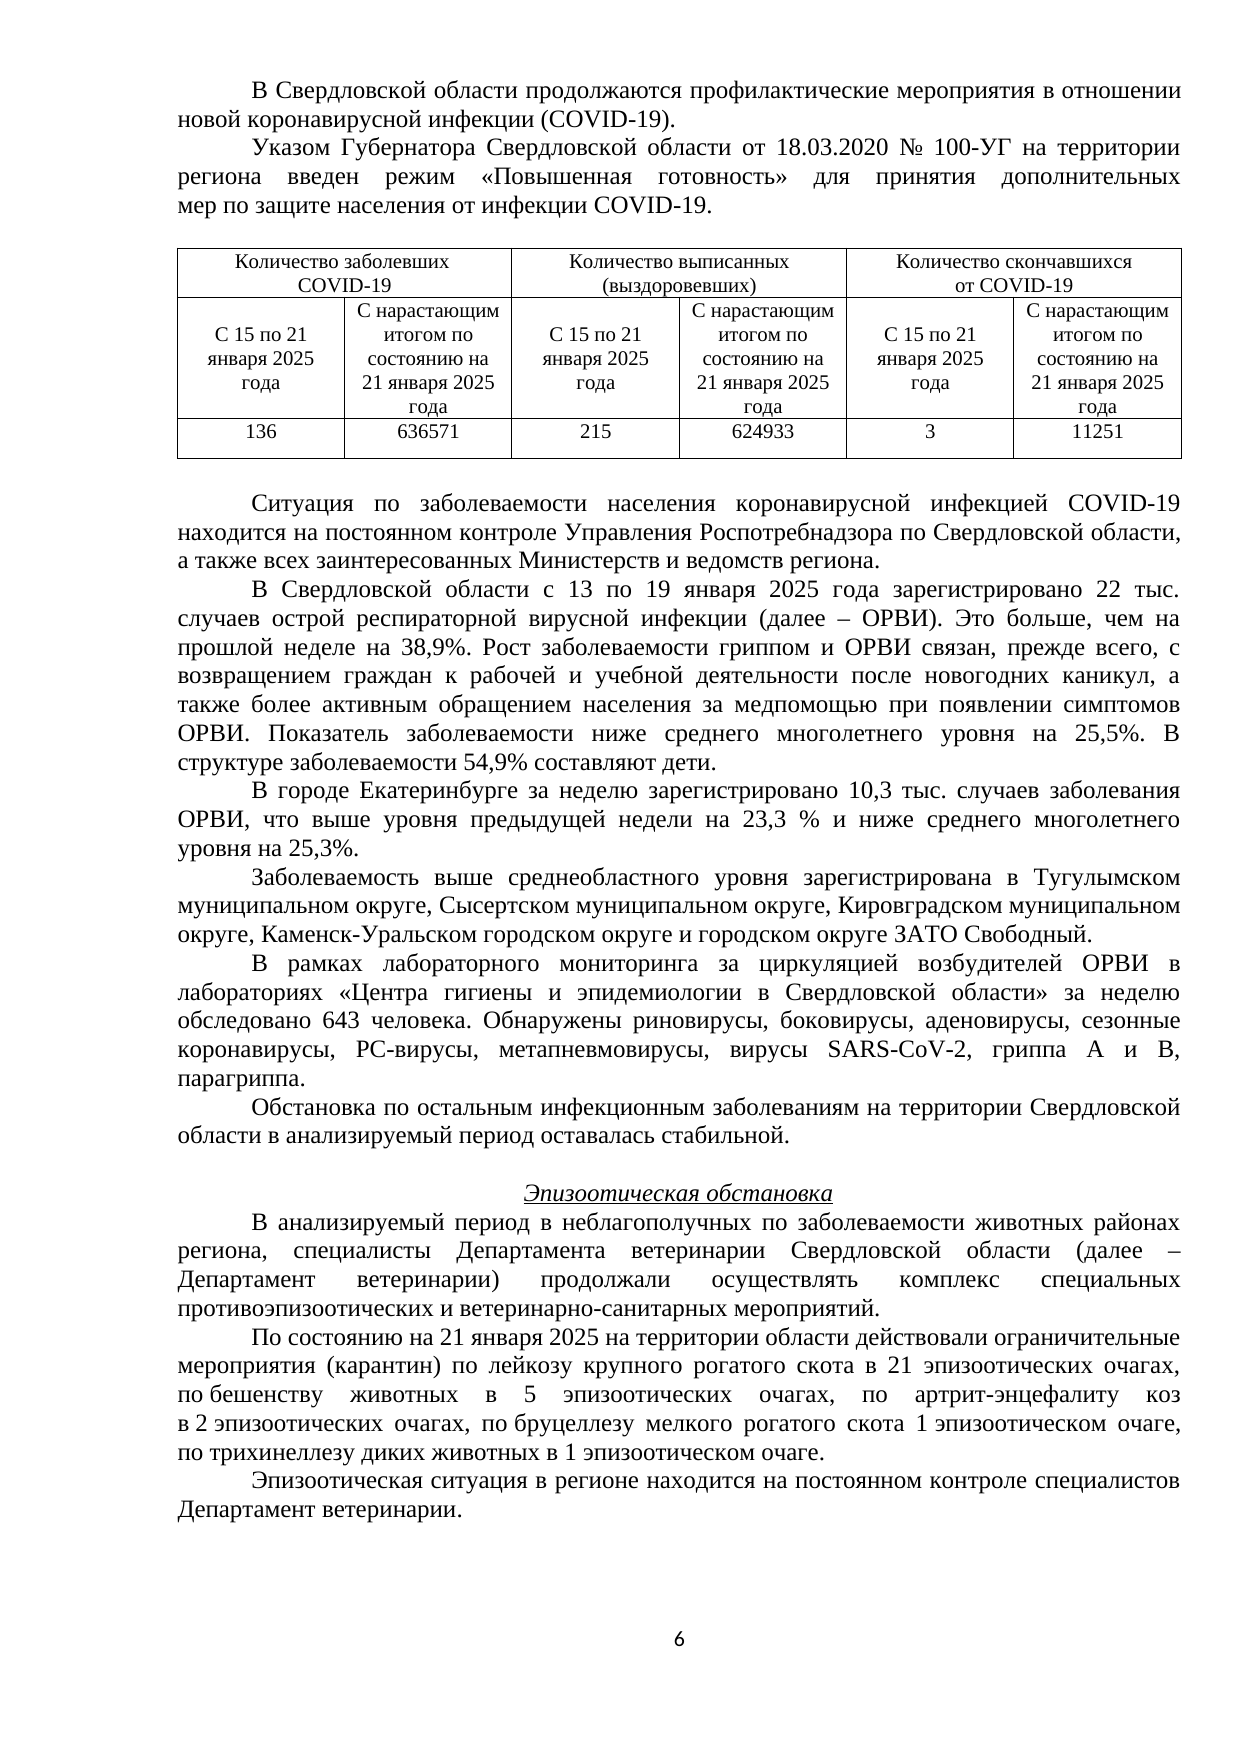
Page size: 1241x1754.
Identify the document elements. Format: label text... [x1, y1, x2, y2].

text Заболеваемость выше среднеобластного уровня зарегистрирована в Тугулымском муниципальном округе, Сысертском муниципальном округе, Кировградском муниципальном округе, Каменск-Уральском городском округе и городском округе ЗАТО Свободный. [177, 862, 1181, 948]
text В городе Екатеринбурге за неделю зарегистрировано 10,3 тыс. случаев заболевания ОРВИ, что выше уровня предыдущей недели на 23,3 % и ниже среднего многолетнего уровня на 25,3%. [177, 775, 1181, 862]
table_cell 11251 [1014, 419, 1181, 458]
table_header Количество заболевших COVID-19 [178, 249, 511, 297]
text Эпизоотическая ситуация в регионе находится на постоянном контроле специалистов Департамент ветеринарии. [177, 1465, 1181, 1523]
text Обстановка по остальным инфекционным заболеваниям на территории Свердловской области в анализируемый период оставалась стабильной. [177, 1092, 1181, 1149]
table_cell С нарастающим итогом по состоянию на 21 января 2025 года [680, 298, 846, 418]
table_cell 215 [512, 419, 679, 458]
table_cell С нарастающим итогом по состоянию на 21 января 2025 года [1014, 298, 1181, 418]
text Указом Губернатора Свердловской области от 18.03.2020 № 100-УГ на территории региона введен режим «Повышенная готовность» для принятия дополнительных мер по защите населения от инфекции COVID-19. [177, 132, 1181, 219]
text Ситуация по заболеваемости населения коронавирусной инфекцией COVID-19 находится на постоянном контроле Управления Роспотребнадзора по Свердловской области, а также всех заинтересованных Министерств и ведомств региона. [177, 488, 1181, 574]
text Эпизоотическая обстановка [177, 1178, 1181, 1207]
table_header Количество выписанных (выздоровевших) [512, 249, 846, 297]
text В Свердловской области с 13 по 19 января 2025 года зарегистрировано 22 тыс. случаев острой респираторной вирусной инфекции (далее – ОРВИ). Это больше, чем на прошлой неделе на 38,9%. Рост заболеваемости гриппом и ОРВИ связан, прежде всего, с возвращением граждан к рабочей и учебной деятельности после новогодних каникул, а также более активным обращением населения за медпомощью при появлении симптомов ОРВИ. Показатель заболеваемости ниже среднего многолетнего уровня на 25,5%. В структуре заболеваемости 54,9% составляют дети. [177, 574, 1181, 775]
table_cell С нарастающим итогом по состоянию на 21 января 2025 года [345, 298, 511, 418]
table_cell 624933 [680, 419, 846, 458]
table_cell С 15 по 21 января 2025 года [178, 298, 344, 418]
table_header Количество скончавшихся от COVID-19 [847, 249, 1181, 297]
table_cell С 15 по 21 января 2025 года [847, 298, 1013, 418]
table_cell 136 [178, 419, 344, 458]
text В анализируемый период в неблагополучных по заболеваемости животных районах региона, специалисты Департамента ветеринарии Свердловской области (далее – Департамент ветеринарии) продолжали осуществлять комплекс специальных противоэпизоотических и ветеринарно-санитарных мероприятий. [177, 1207, 1181, 1322]
text В рамках лабораторного мониторинга за циркуляцией возбудителей ОРВИ в лабораториях «Центра гигиены и эпидемиологии в Свердловской области» за неделю обследовано 643 человека. Обнаружены риновирусы, боковирусы, аденовирусы, сезонные коронавирусы, РС-вирусы, метапневмовирусы, вирусы SARS-CoV-2, гриппа А и В, парагриппа. [177, 948, 1181, 1092]
table_cell 3 [847, 419, 1013, 458]
table_cell 636571 [345, 419, 511, 458]
text В Свердловской области продолжаются профилактические мероприятия в отношении новой коронавирусной инфекции (COVID-19). [177, 75, 1181, 132]
text По состоянию на 21 января 2025 на территории области действовали ограничительные мероприятия (карантин) по лейкозу крупного рогатого скота в 21 эпизоотических очагах, по бешенству животных в 5 эпизоотических очагах, по артрит-энцефалиту коз в 2 эпизоотических очагах, по бруцеллезу мелкого рогатого скота 1 эпизоотическом очаге, по трихинеллезу диких животных в 1 эпизоотическом очаге. [177, 1322, 1181, 1465]
table_cell С 15 по 21 января 2025 года [512, 298, 679, 418]
